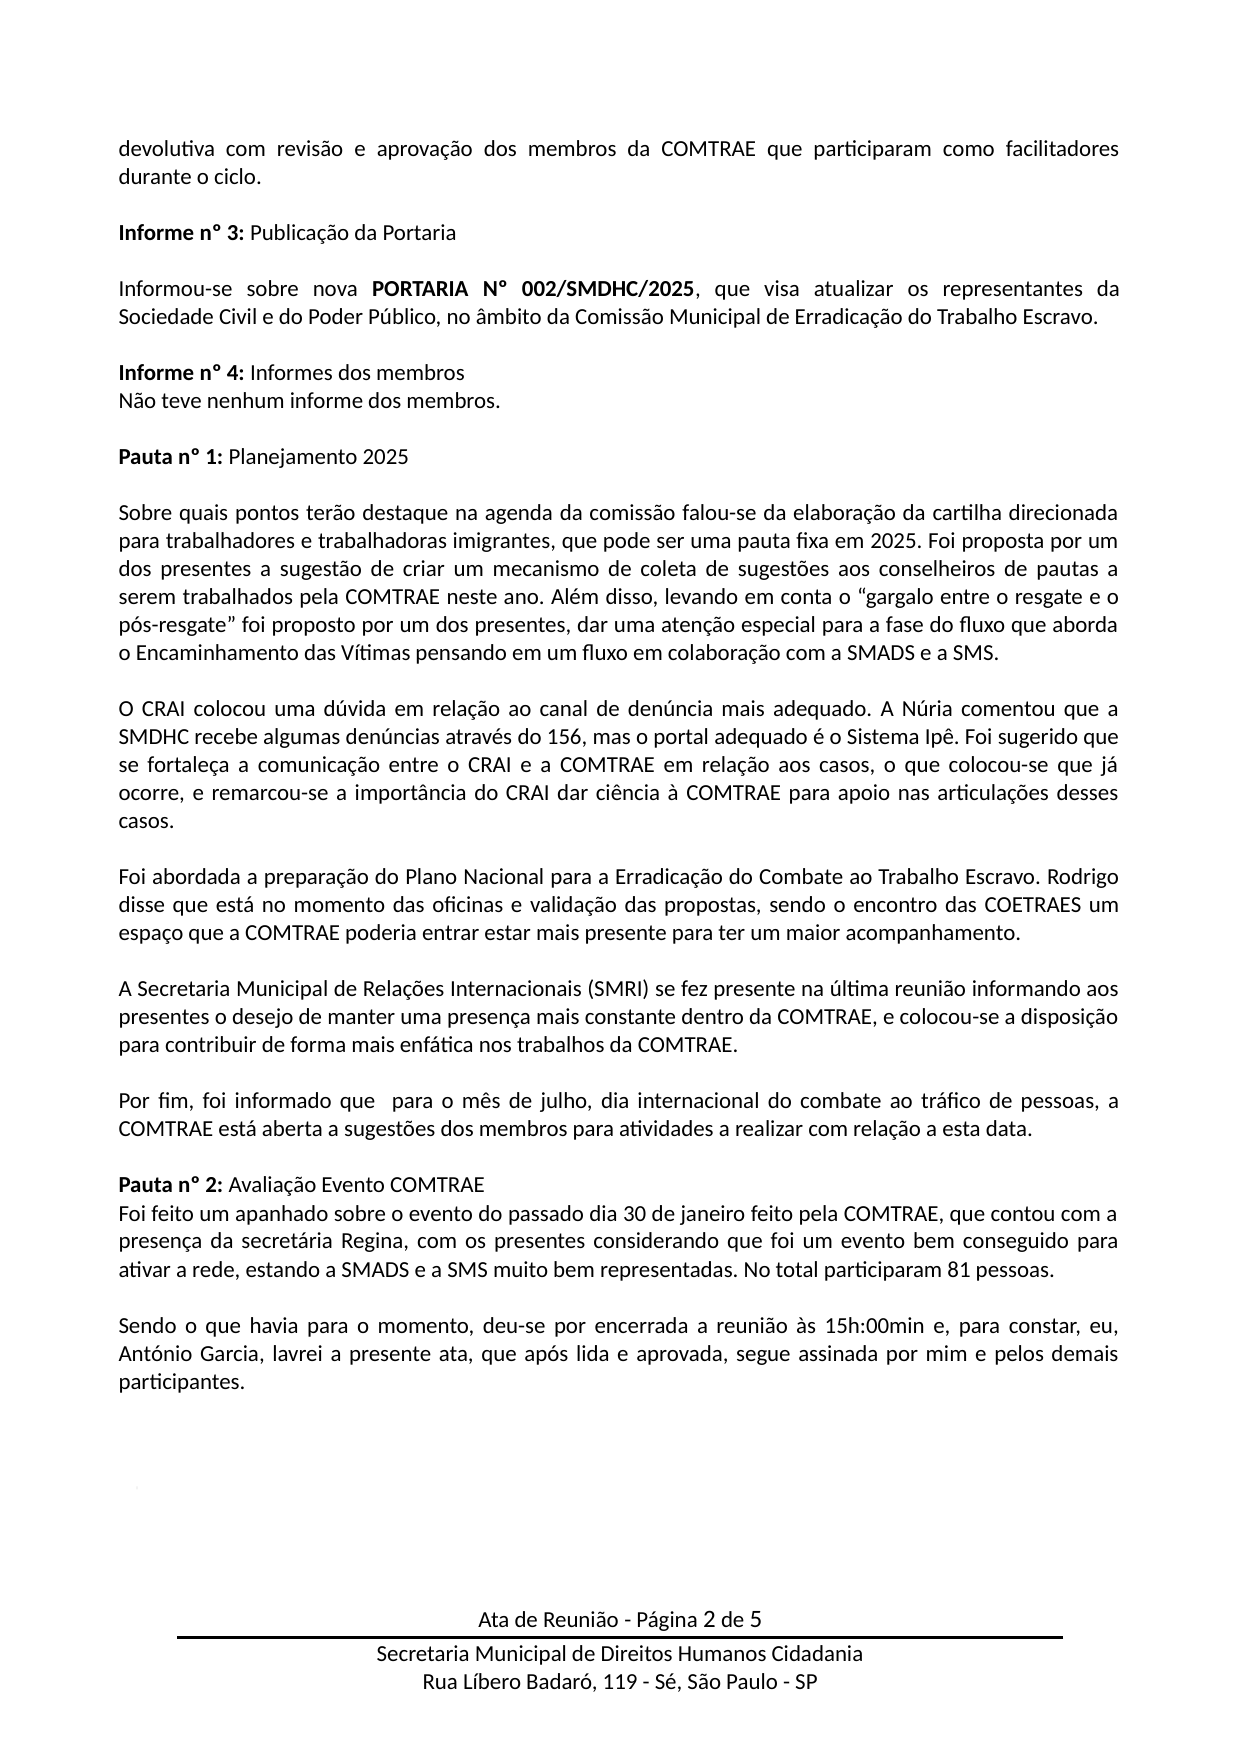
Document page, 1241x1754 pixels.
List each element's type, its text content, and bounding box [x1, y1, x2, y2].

text Foi abordada a preparação do Plano Nacional para a Erradicação do Combate ao Trabalho Escravo. Rodrigo disse que está no momento das oficinas e validação das propostas, sendo o encontro das COETRAES um espaço que a COMTRAE poderia entrar estar mais presente para ter um maior acompanhamento. [118, 862, 1120, 946]
text O CRAI colocou uma dúvida em relação ao canal de denúncia mais adequado. A Núria comentou que a SMDHC recebe algumas denúncias através do 156, mas o portal adequado é o Sistema Ipê. Foi sugerido que se fortaleça a comunicação entre o CRAI e a COMTRAE em relação aos casos, o que colocou-se que já ocorre, e remarcou-se a importância do CRAI dar ciência à COMTRAE para apoio nas articulações desses casos. [118, 694, 1120, 834]
text Informe nº 3: Publicação da Portaria [118, 218, 1120, 246]
text Foi feito um apanhado sobre o evento do passado dia 30 de janeiro feito pela COMTRAE, que contou com a presença da secretária Regina, com os presentes considerando que foi um evento bem conseguido para ativar a rede, estando a SMADS e a SMS muito bem representadas. No total participaram 81 pessoas. [118, 1199, 1120, 1283]
text devolutiva com revisão e aprovação dos membros da COMTRAE que participaram como facilitadores durante o ciclo. [118, 134, 1120, 190]
text Sendo o que havia para o momento, deu-se por encerrada a reunião às 15h:00min e, para constar, eu, António Garcia, lavrei a presente ata, que após lida e aprovada, segue assinada por mim e pelos demais participantes. [118, 1311, 1120, 1395]
text Pauta nº 2: Avaliação Evento COMTRAE [118, 1171, 1120, 1199]
text Informou-se sobre nova PORTARIA Nº 002/SMDHC/2025, que visa atualizar os representantes da Sociedade Civil e do Poder Público, no âmbito da Comissão Municipal de Erradicação do Trabalho Escravo. [118, 274, 1120, 330]
text Informe nº 4: Informes dos membros [118, 358, 1120, 386]
text Por fim, foi informado que para o mês de julho, dia internacional do combate ao tráfico de pessoas, a COMTRAE está aberta a sugestões dos membros para atividades a realizar com relação a esta data. [118, 1087, 1120, 1143]
text Não teve nenhum informe dos membros. [118, 386, 1120, 414]
text A Secretaria Municipal de Relações Internacionais (SMRI) se fez presente na última reunião informando aos presentes o desejo de manter uma presença mais constante dentro da COMTRAE, e colocou-se a disposição para contribuir de forma mais enfática nos trabalhos da COMTRAE. [118, 974, 1120, 1058]
text Pauta nº 1: Planejamento 2025 [118, 442, 1120, 470]
text Sobre quais pontos terão destaque na agenda da comissão falou-se da elaboração da cartilha direcionada para trabalhadores e trabalhadoras imigrantes, que pode ser uma pauta fixa em 2025. Foi proposta por um dos presentes a sugestão de criar um mecanismo de coleta de sugestões aos conselheiros de pautas a serem trabalhados pela COMTRAE neste ano. Além disso, levando em conta o “gargalo entre o resgate e o pós-resgate” foi proposto por um dos presentes, dar uma atenção especial para a fase do fluxo que aborda o Encaminhamento das Vítimas pensando em um fluxo em colaboração com a SMADS e a SMS. [118, 498, 1120, 666]
